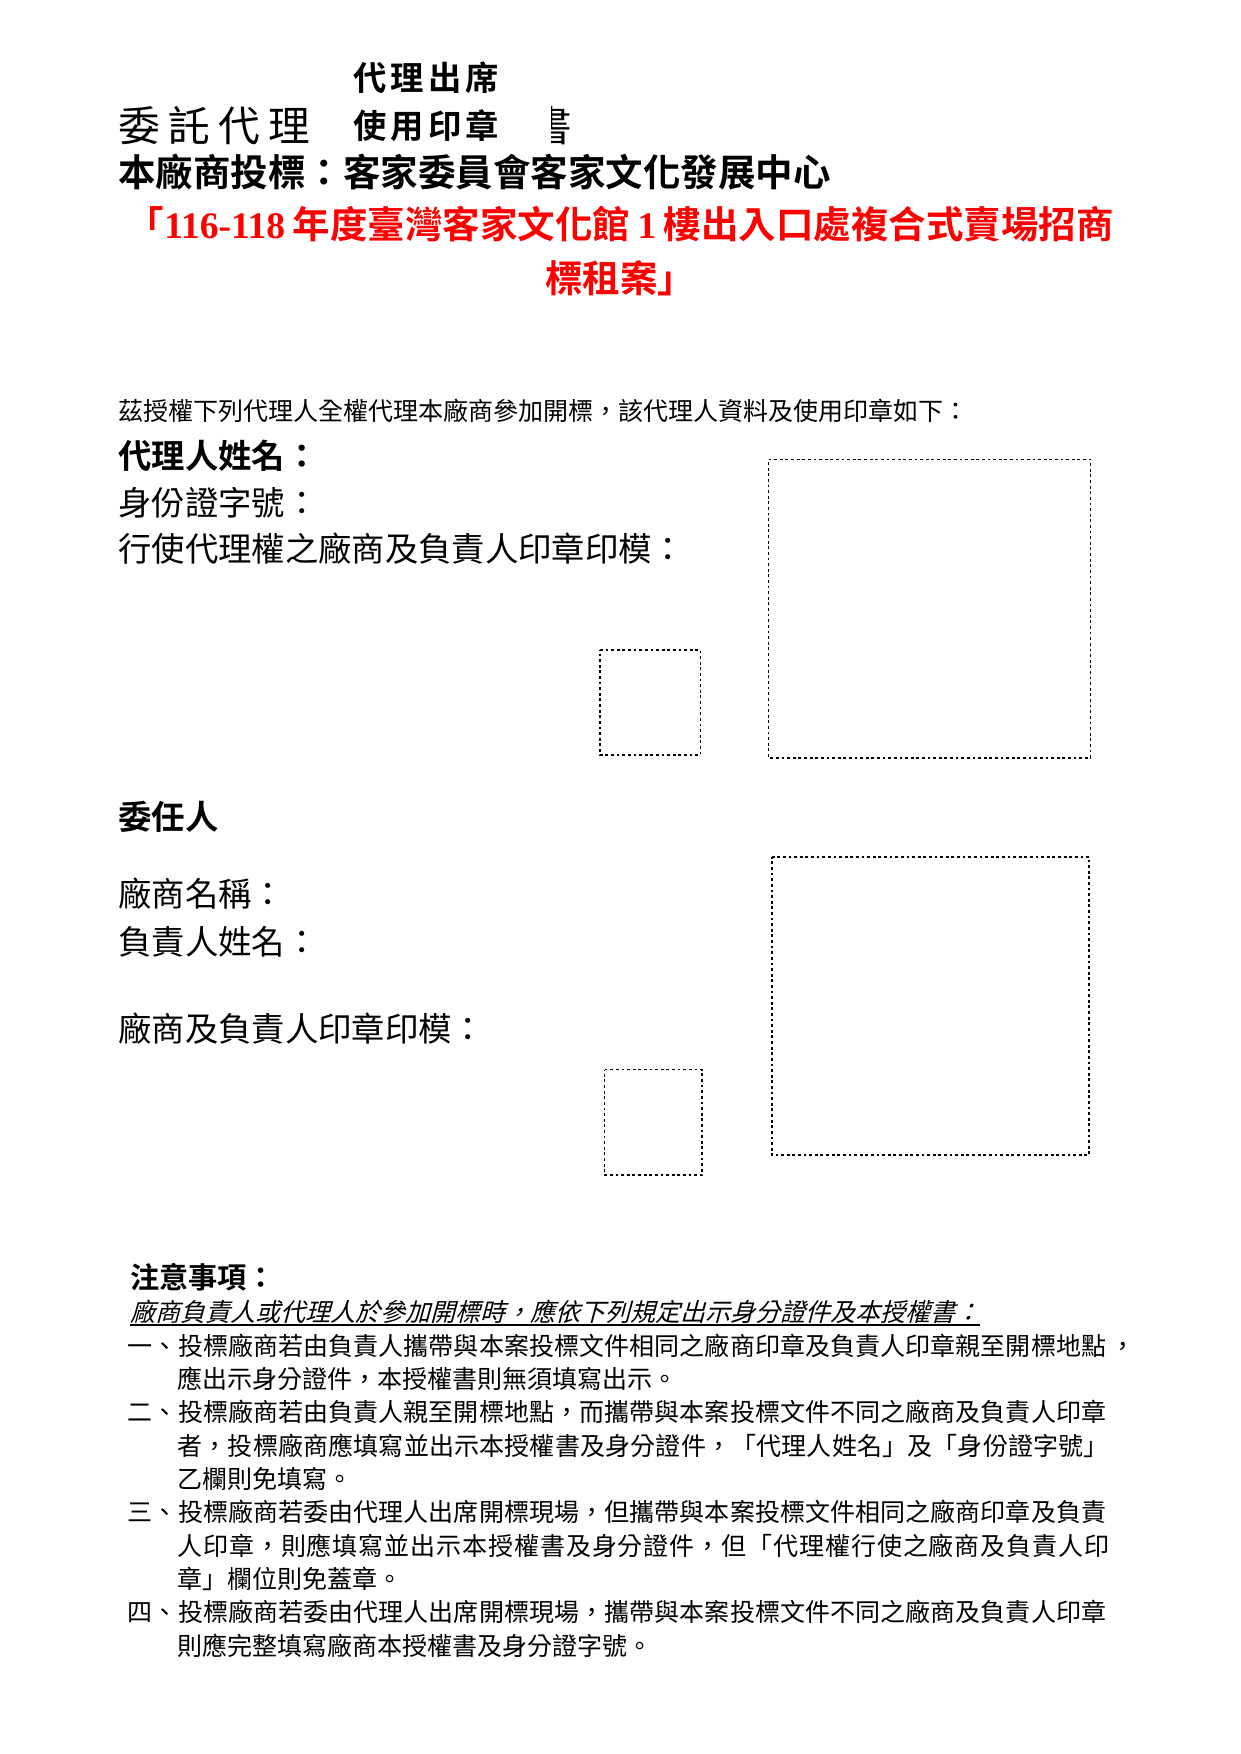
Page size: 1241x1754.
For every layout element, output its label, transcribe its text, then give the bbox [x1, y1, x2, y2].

text 負責人姓名： [118, 916, 772, 964]
text 委任人 [118, 791, 1122, 839]
text 行使代理權之廠商及負責人印章印模： [118, 524, 769, 570]
text 代理人姓名： [118, 429, 1122, 479]
text 使用印章 [353, 100, 536, 145]
text [1091, 479, 1122, 524]
text 四、投標廠商若委由代理人出席開標現場，攜帶與本案投標文件不同之廠商及負責人印章則應完整填寫廠商本授權書及身分證字號。 [128, 1595, 1110, 1662]
text 代理出席 [353, 52, 536, 100]
text 本廠商投標：客家委員會客家文化發展中心 [118, 153, 1122, 195]
text 三、投標廠商若委由代理人出席開標現場，但攜帶與本案投標文件相同之廠商印章及負責人印章，則應填寫並出示本授權書及身分證件，但「代理權行使之廠商及負責人印章」欄位則免蓋章。 [128, 1495, 1110, 1595]
text 身份證字號： [118, 479, 769, 524]
text 二、投標廠商若由負責人親至開標地點，而攜帶與本案投標文件不同之廠商及負責人印章者，投標廠商應填寫並出示本授權書及身分證件，「代理人姓名」及「身份證字號」乙欄則免填寫。 [128, 1395, 1110, 1495]
text [1091, 524, 1122, 570]
text 一、投標廠商若由負責人攜帶與本案投標文件相同之廠商印章及負責人印章親至開標地點，應出示身分證件，本授權書則無須填寫出示。 [128, 1328, 1110, 1395]
text 委託代理 授權書 [118, 93, 1122, 153]
text 廠商負責人或代理人於參加開標時，應依下列規定出示身分證件及本授權書： [130, 1295, 1110, 1328]
text 茲授權下列代理人全權代理本廠商參加開標，該代理人資料及使用印章如下： [118, 387, 1122, 429]
text [1089, 916, 1122, 964]
text 廠商名稱： [118, 868, 772, 916]
text 注意事項： [130, 1262, 1110, 1295]
text [1089, 1003, 1122, 1051]
text 「116-118年度臺灣客家文化館1樓出入口處複合式賣場招商標租案」 [118, 195, 1122, 304]
text [1089, 868, 1122, 916]
text 廠商及負責人印章印模： [118, 1003, 772, 1051]
